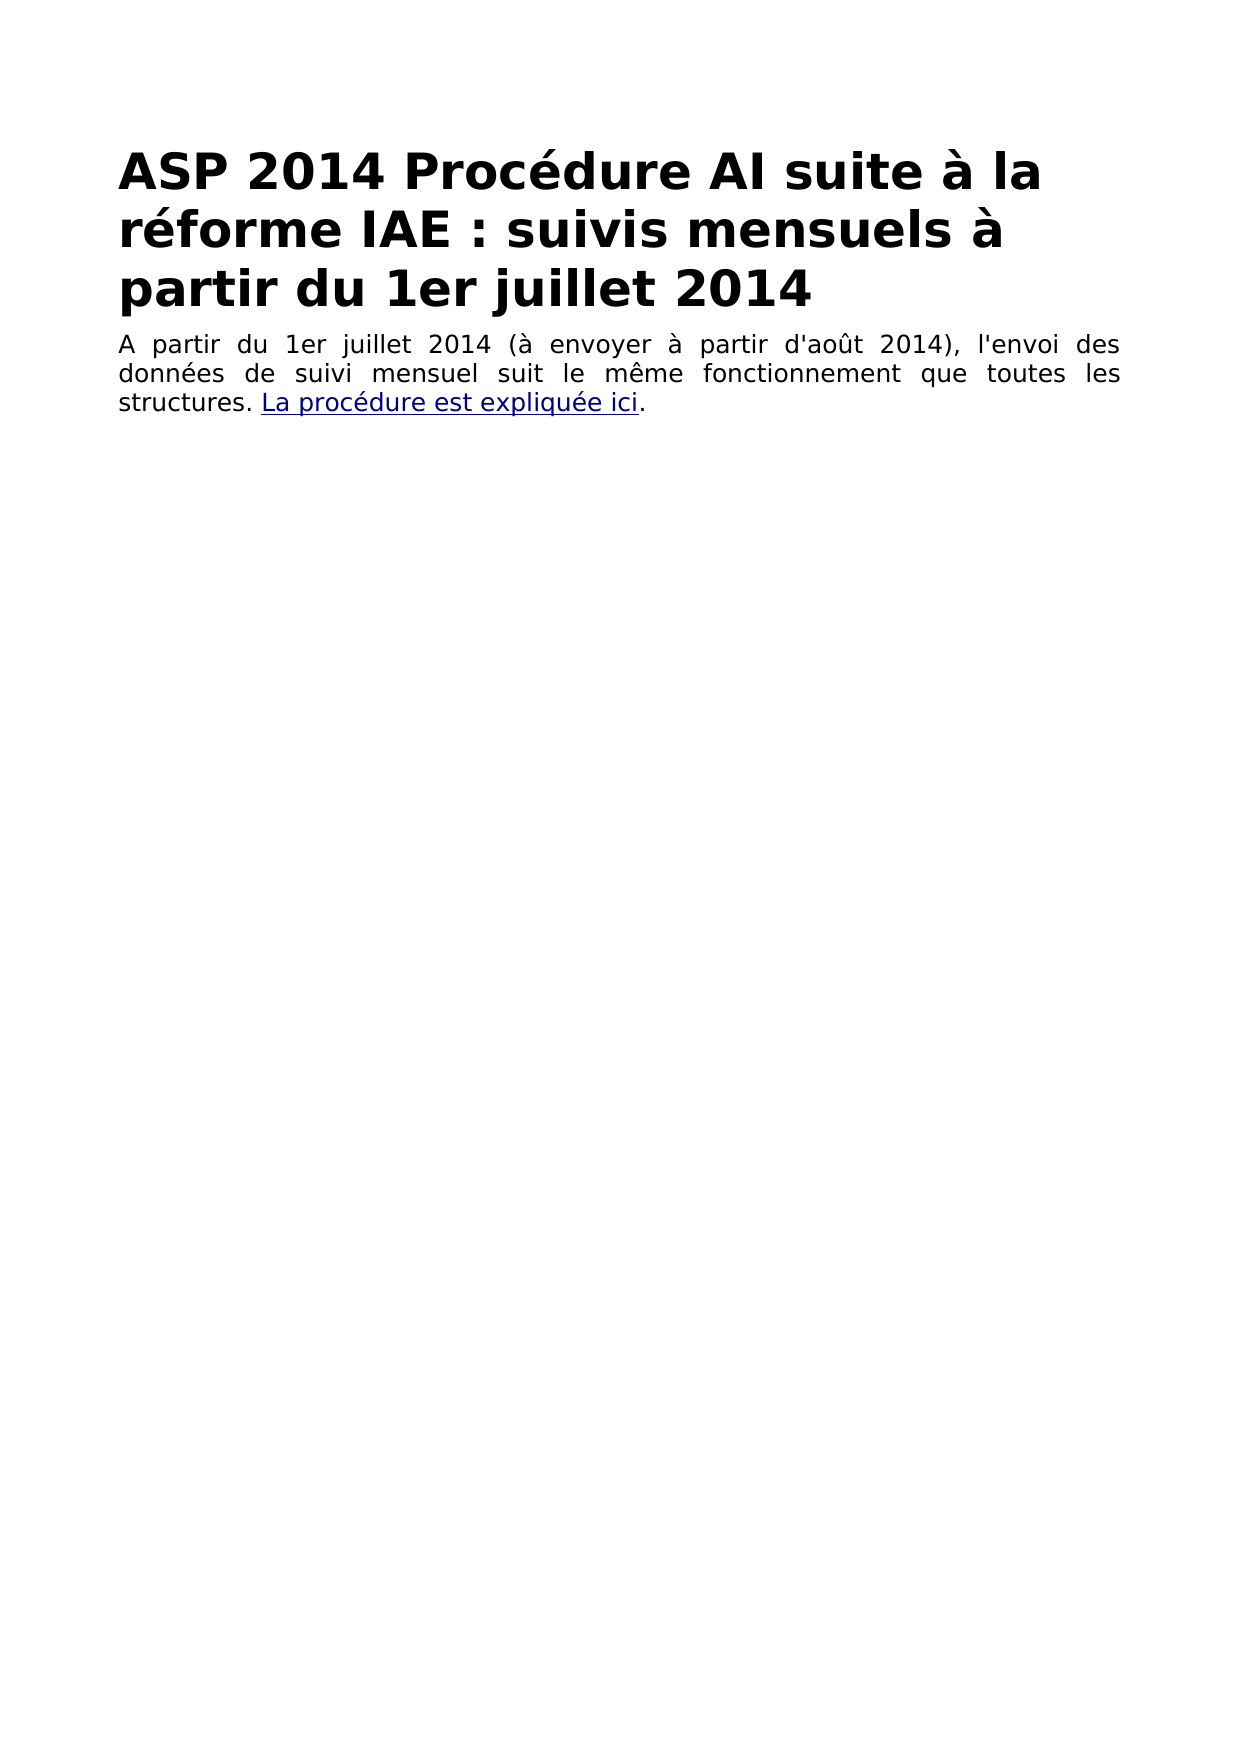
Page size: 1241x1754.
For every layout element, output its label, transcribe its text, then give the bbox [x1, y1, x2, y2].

subtitle ASP 2014 Procédure AI suite à la réforme IAE : suivis mensuels à partir du 1er juillet 2014 [118, 143, 1122, 318]
text A partir du 1er juillet 2014 (à envoyer à partir d'août 2014), l'envoi des données de suivi mensuel suit le même fonctionnement que toutes les structures. La procédure est expliquée ici. [118, 330, 1122, 418]
